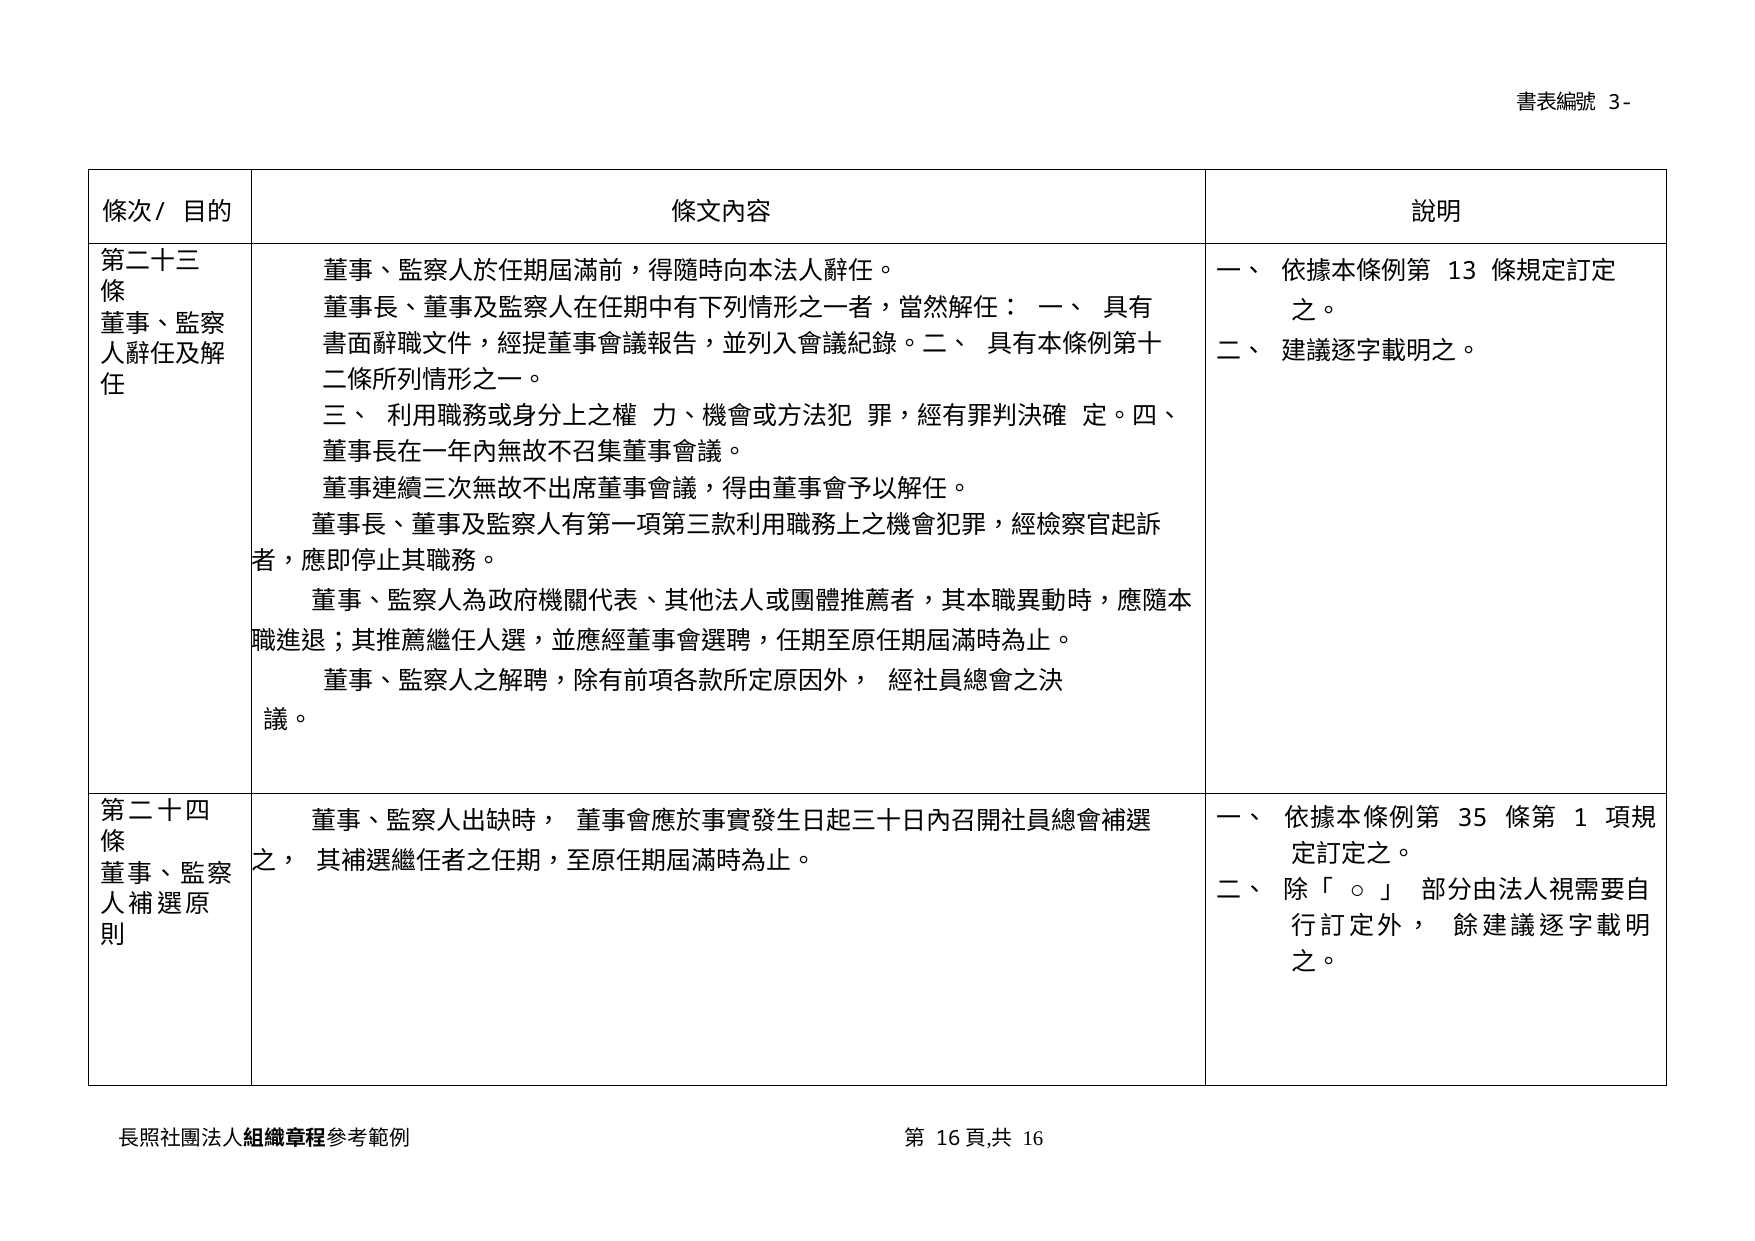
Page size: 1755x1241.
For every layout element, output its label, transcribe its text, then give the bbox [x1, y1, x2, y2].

table_header 條次/ 目的 [89, 170, 251, 243]
table_header 條文內容 [252, 170, 1205, 243]
table_cell 第二十四條 董事、監察人補選原 則 [89, 794, 251, 1085]
table_cell 一、 依據本條例第 13 條規定訂定之。 二、 建議逐字載明之。 [1206, 244, 1666, 793]
table_cell 第二十三條 董事、監察人辭任及解任 [89, 244, 251, 793]
table_cell 董事、監察人出缺時， 董事會應於事實發生日起三十日內召開社員總會補選之， 其補選繼任者之任期，至原任期屆滿時為止。 [252, 794, 1205, 1085]
table_header 說明 [1206, 170, 1666, 243]
table_cell 董事、監察人於任期屆滿前，得隨時向本法人辭任。 董事長、董事及監察人在任期中有下列情形之一者，當然解任： 一、 具有書面辭職文件，經提董事會議報告，並列入會議紀錄。二、 具有本條例第十二條所列情形之一。 三、 利用職務或身分上之權 力、機會或方法犯 罪，經有罪判決確 定。四、 董事長在一年內無故不召集董事會議。 董事連續三次無故不出席董事會議，得由董事會予以解任。 董事長、董事及監察人有第一項第三款利用職務上之機會犯罪，經檢察官起訴者，應即停止其職務。 董事、監察人為政府機關代表、其他法人或團體推薦者，其本職異動時，應隨本職進退；其推薦繼任人選，並應經董事會選聘，任期至原任期屆滿時為止。 董事、監察人之解聘，除有前項各款所定原因外， 經社員總會之決 議。 [252, 244, 1205, 793]
table_cell 一、 依據本條例第 35 條第 1 項規定訂定之。 二、 除「 ○ 」 部分由法人視需要自行訂定外， 餘建議逐字載明之。 [1206, 794, 1666, 1085]
